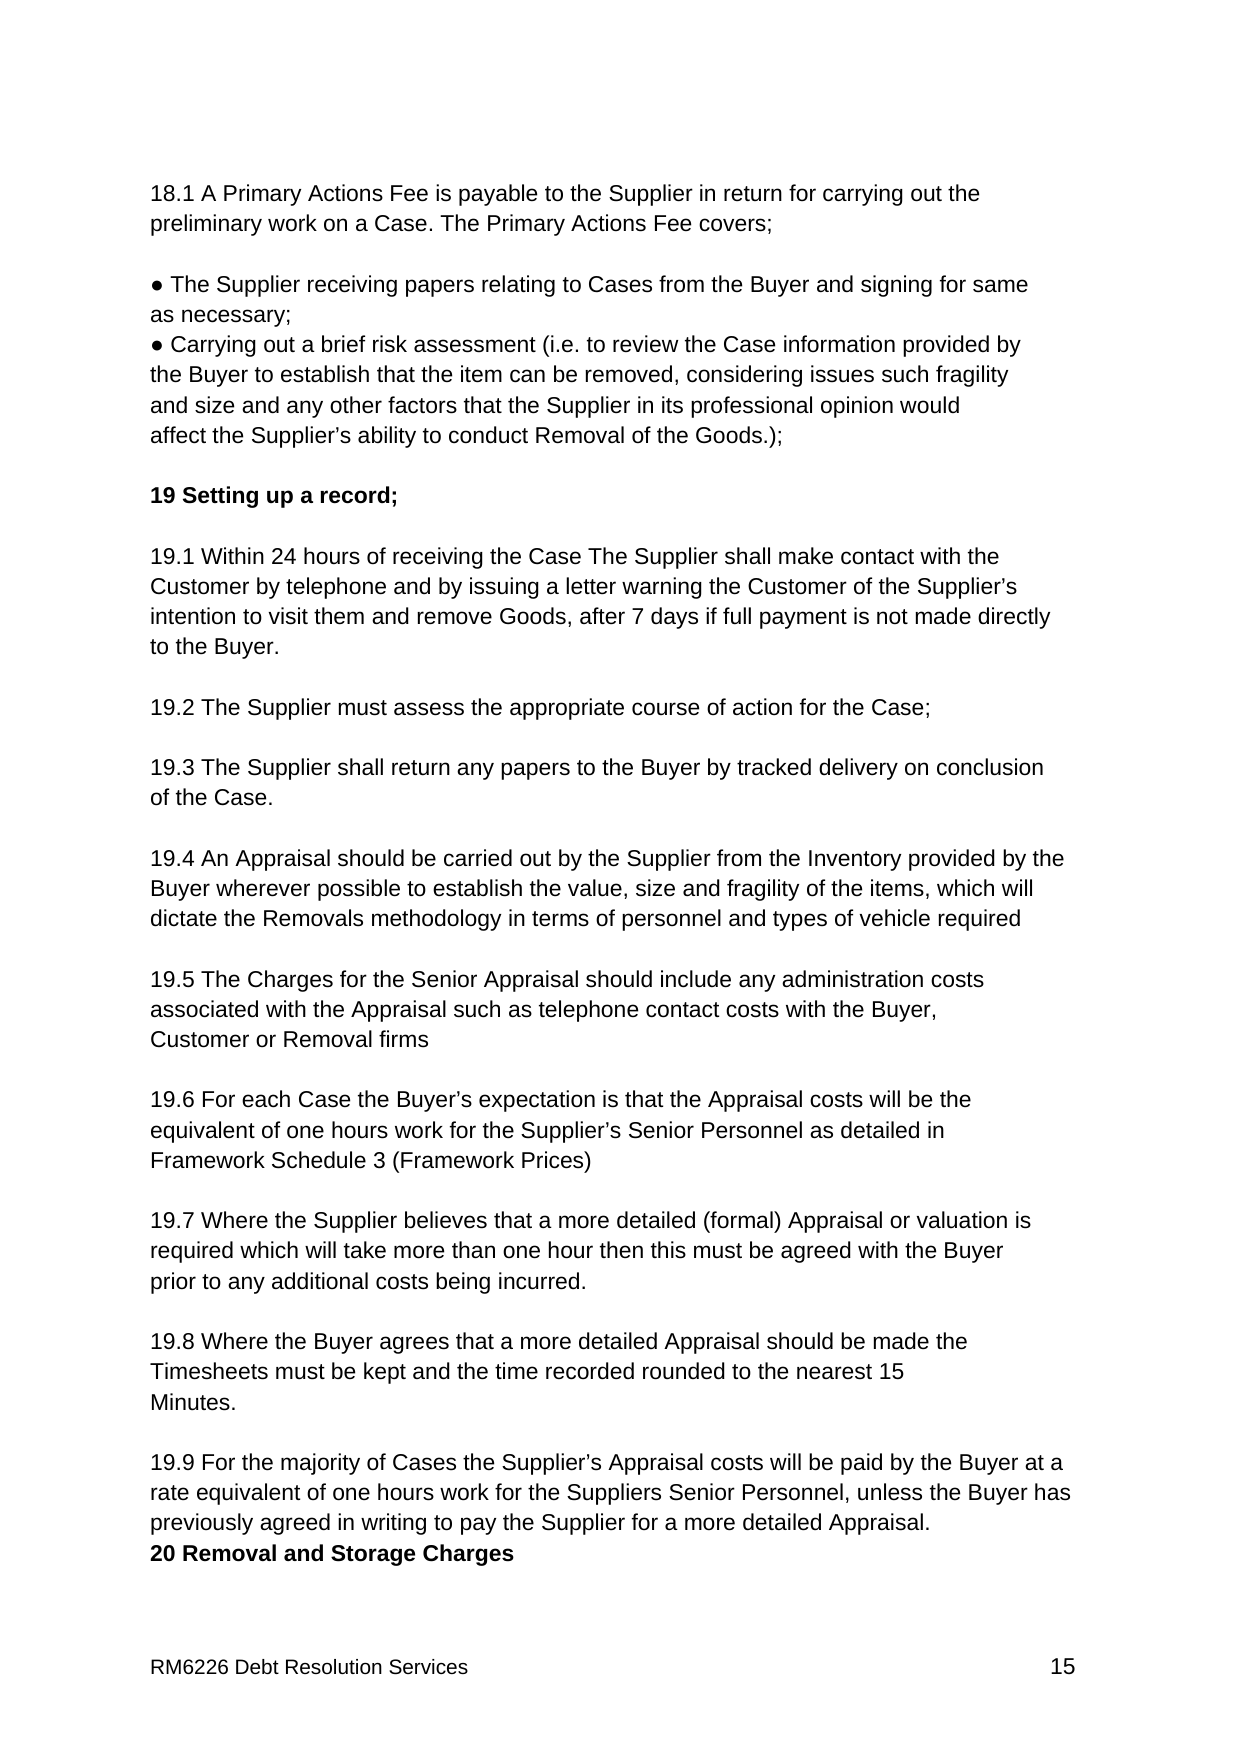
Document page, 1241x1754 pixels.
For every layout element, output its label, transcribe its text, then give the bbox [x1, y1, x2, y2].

text 20 Removal and Storage Charges [150, 1539, 1090, 1566]
text Framework Schedule 3 (Framework Prices) [150, 1147, 1090, 1173]
text Customer by telephone and by issuing a letter warning the Customer of the Supplier’s [150, 573, 1090, 599]
text prior to any additional costs being incurred. [150, 1268, 1090, 1294]
text Buyer wherever possible to establish the value, size and fragility of the items, which will [150, 875, 1090, 901]
text Customer or Removal firms [150, 1026, 1090, 1052]
text 19.1 Within 24 hours of receiving the Case The Supplier shall make contact with the [150, 543, 1090, 569]
text preliminary work on a Case. The Primary Actions Fee covers; [150, 210, 1090, 237]
text ● Carrying out a brief risk assessment (i.e. to review the Case information provided by [150, 331, 1090, 358]
text 19.9 For the majority of Cases the Supplier’s Appraisal costs will be paid by the Buyer at a [150, 1449, 1090, 1475]
text previously agreed in writing to pay the Supplier for a more detailed Appraisal. [150, 1509, 1090, 1536]
text Minutes. [150, 1388, 1090, 1415]
text 19.2 The Supplier must assess the appropriate course of action for the Case; [150, 694, 1090, 720]
text associated with the Appraisal such as telephone contact costs with the Buyer, [150, 996, 1090, 1022]
text and size and any other factors that the Supplier in its professional opinion would [150, 392, 1090, 418]
text 19.5 The Charges for the Senior Appraisal should include any administration costs [150, 966, 1090, 992]
text ● The Supplier receiving papers relating to Cases from the Buyer and signing for same [150, 271, 1090, 297]
text 19 Setting up a record; [150, 482, 1090, 509]
text to the Buyer. [150, 633, 1090, 660]
text 19.3 The Supplier shall return any papers to the Buyer by tracked delivery on conclusion [150, 754, 1090, 781]
text 19.8 Where the Buyer agrees that a more detailed Appraisal should be made the [150, 1328, 1090, 1354]
text 19.6 For each Case the Buyer’s expectation is that the Appraisal costs will be the [150, 1086, 1090, 1113]
text the Buyer to establish that the item can be removed, considering issues such fragility [150, 361, 1090, 388]
text rate equivalent of one hours work for the Suppliers Senior Personnel, unless the Buyer has [150, 1479, 1090, 1506]
text required which will take more than one hour then this must be agreed with the Buyer [150, 1237, 1090, 1264]
text dictate the Removals methodology in terms of personnel and types of vehicle required [150, 905, 1090, 932]
text 19.4 An Appraisal should be carried out by the Supplier from the Inventory provided by the [150, 845, 1090, 871]
text as necessary; [150, 301, 1090, 327]
text Timesheets must be kept and the time recorded rounded to the nearest 15 [150, 1358, 1090, 1385]
text 18.1 A Primary Actions Fee is payable to the Supplier in return for carrying out the [150, 180, 1090, 207]
text of the Case. [150, 784, 1090, 811]
text affect the Supplier’s ability to conduct Removal of the Goods.); [150, 422, 1090, 448]
text equivalent of one hours work for the Supplier’s Senior Personnel as detailed in [150, 1117, 1090, 1143]
text intention to visit them and remove Goods, after 7 days if full payment is not made directly [150, 603, 1090, 629]
text 19.7 Where the Supplier believes that a more detailed (formal) Appraisal or valuation is [150, 1207, 1090, 1234]
